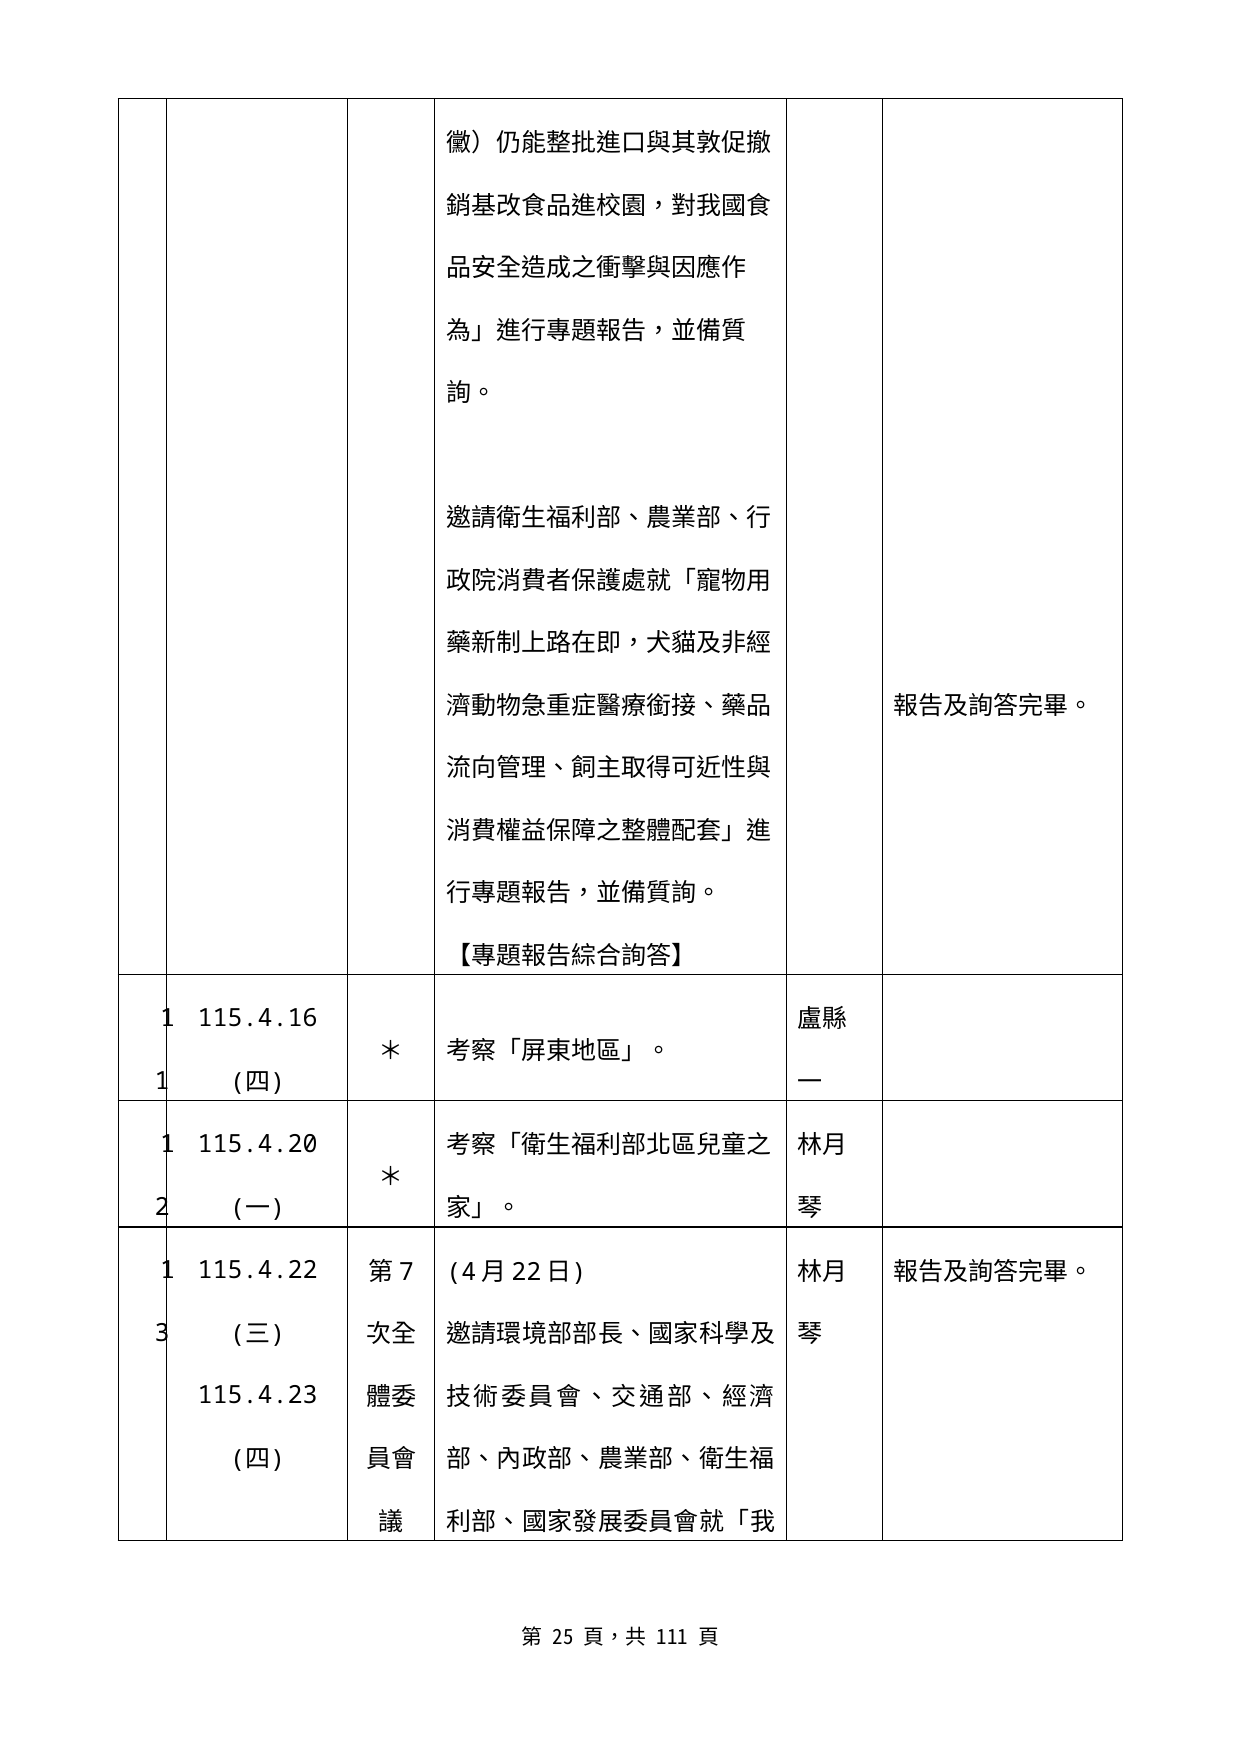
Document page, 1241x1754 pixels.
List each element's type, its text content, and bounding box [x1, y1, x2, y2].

table_cell 考察「屏東地區」。 [435, 975, 786, 1100]
table_cell ＊ [348, 1101, 434, 1226]
table_cell [348, 99, 434, 974]
table_cell ＊ [348, 975, 434, 1100]
table_cell [883, 975, 1122, 1100]
table_cell 115.4.20 (一) [167, 1101, 347, 1226]
table_cell 115.4.22 (三) 115.4.23 (四) [167, 1228, 347, 1540]
table_cell [787, 99, 882, 974]
table_cell 報告及詢答完畢。 [883, 99, 1122, 974]
table_cell [119, 1228, 166, 1540]
table_cell 報告及詢答完畢。 [883, 1228, 1122, 1540]
table_cell 林月琴 [787, 1101, 882, 1226]
table_cell 115.4.15 (三) [167, 99, 347, 974]
table_cell 考察「衛生福利部北區兒童之家」。 [435, 1101, 786, 1226]
table_cell [119, 1101, 166, 1226]
table_cell 115.4.16 (四) [167, 975, 347, 1100]
table_cell 第7次全體委員會議 [348, 1228, 434, 1540]
table_cell 林月琴 [787, 1228, 882, 1540]
table_cell [119, 99, 166, 974]
table_cell [883, 1101, 1122, 1226]
table_cell 黴）仍能整批進口與其敦促撤銷基改食品進校園，對我國食品安全造成之衝擊與因應作為」進行專題報告，並備質詢。 邀請衛生福利部、農業部、行政院消費者保護處就「寵物用藥新制上路在即，犬貓及非經濟動物急重症醫療銜接、藥品流向管理、飼主取得可近性與消費權益保障之整體配套」進行專題報告，並備質詢。 【專題報告綜合詢答】 [435, 99, 786, 974]
table_cell [159, 1206, 166, 1213]
table_cell [119, 975, 166, 1100]
table_cell (4月22日) 邀請環境部部長、國家科學及技術委員會、交通部、經濟部、內政部、農業部、衛生福利部、國家發展委員會就「我 [435, 1228, 786, 1540]
table_cell 盧縣一 [787, 975, 882, 1100]
